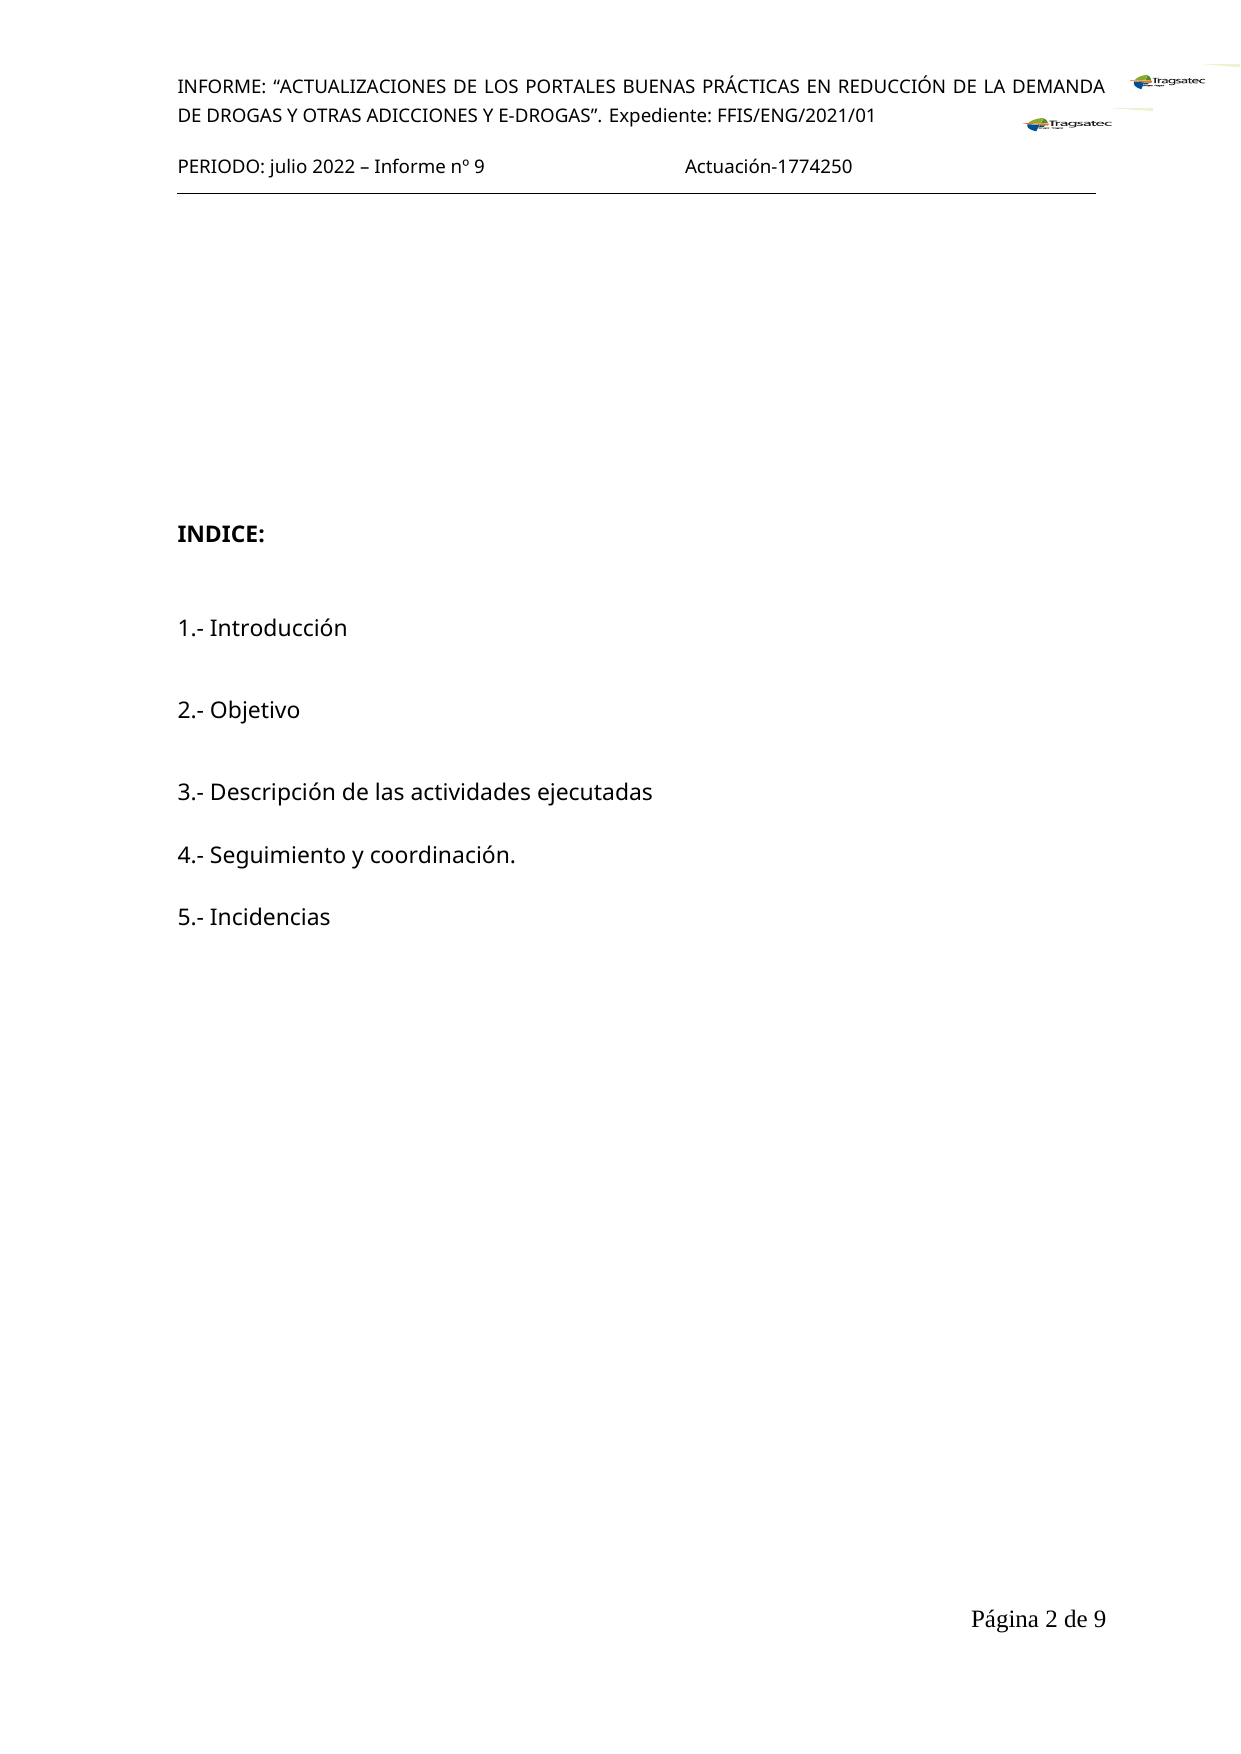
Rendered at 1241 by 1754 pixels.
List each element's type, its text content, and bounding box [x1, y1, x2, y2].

text INDICE: [177, 518, 1106, 549]
text 4.- Seguimiento y coordinación. [177, 839, 1106, 870]
text 5.- Incidencias [177, 901, 1106, 932]
text 3.- Descripción de las actividades ejecutadas [177, 776, 1106, 807]
text 1.- Introducción [177, 612, 1106, 643]
text 2.- Objetivo [177, 694, 1106, 725]
